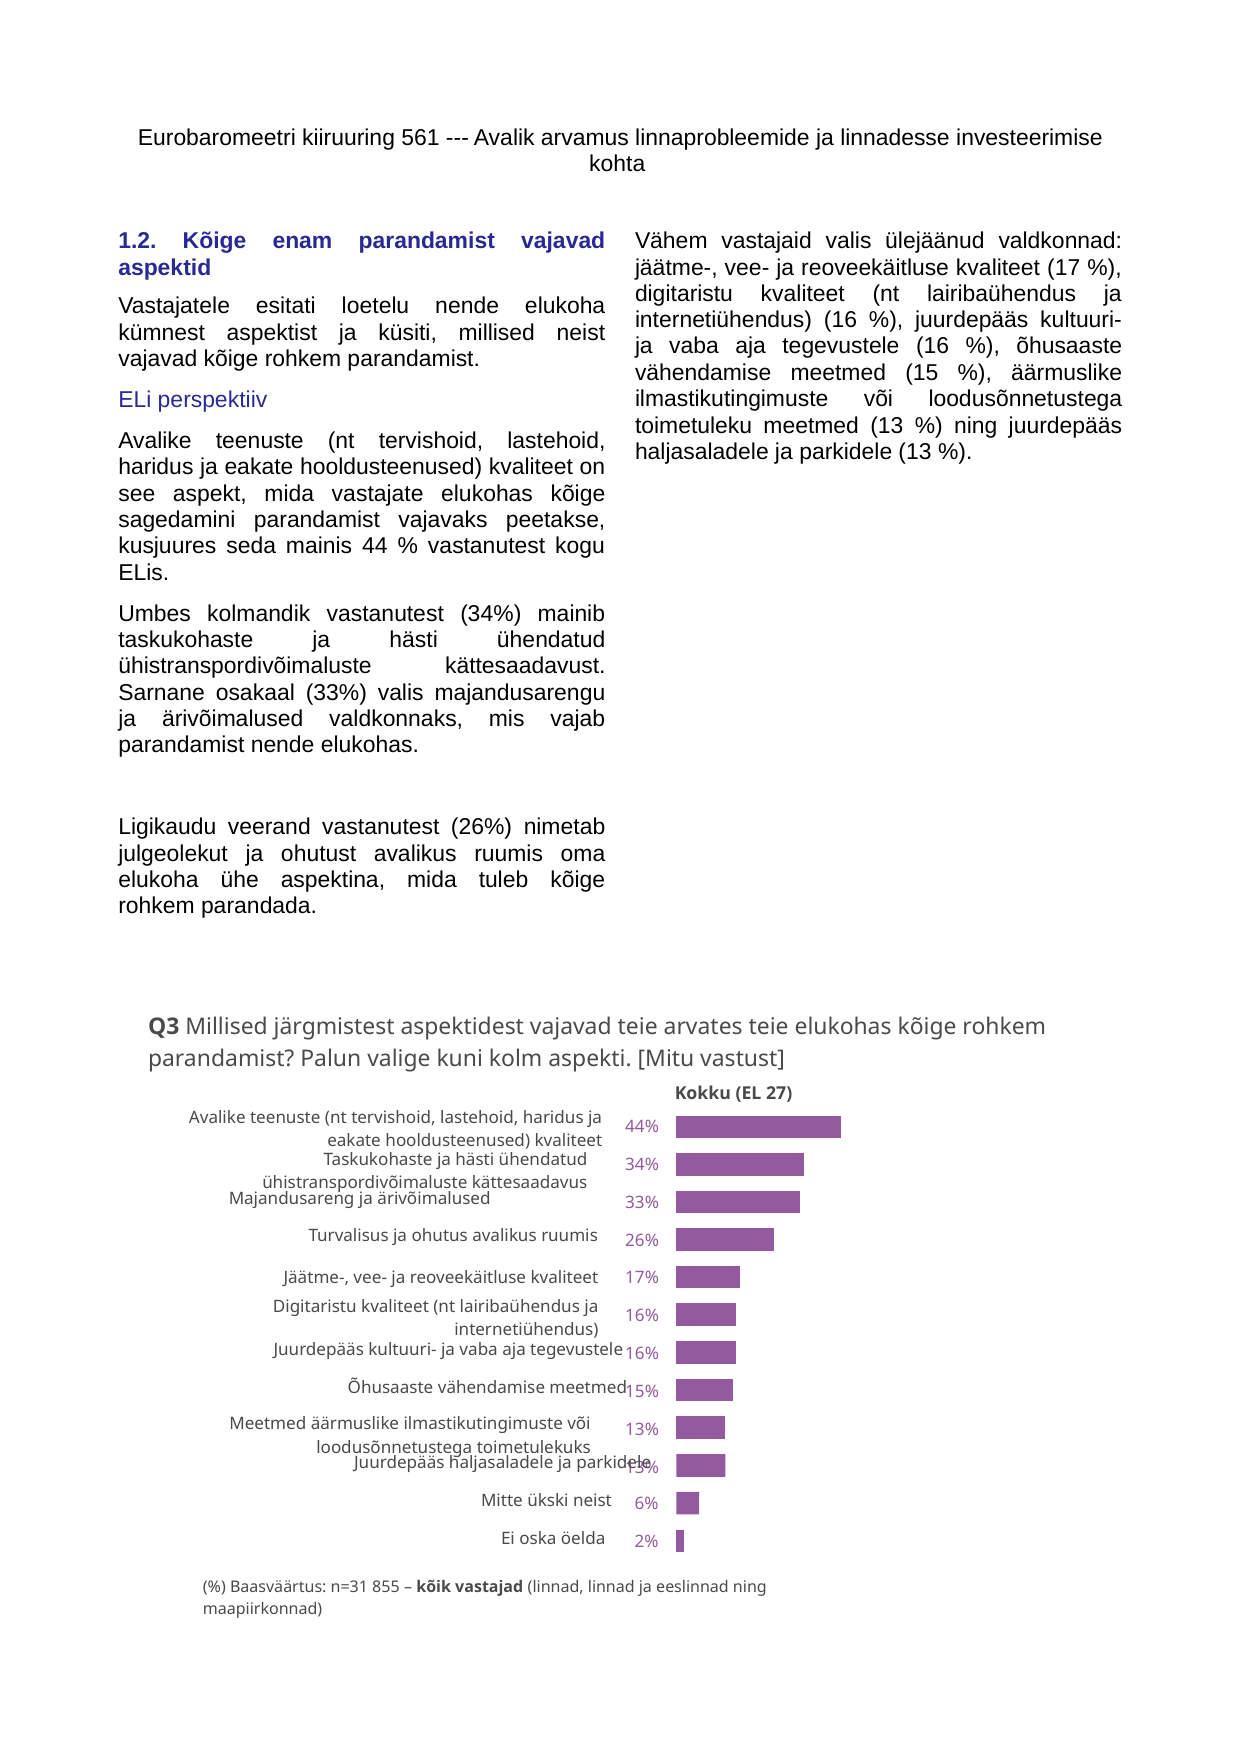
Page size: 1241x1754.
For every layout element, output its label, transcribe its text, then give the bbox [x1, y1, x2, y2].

text Umbes kolmandik vastanutest (34%) mainib taskukohaste ja hästi ühendatud ühistranspordivõimaluste kättesaadavust. Sarnane osakaal (33%) valis majandusarengu ja ärivõimalused valdkonnaks, mis vajab parandamist nende elukohas. [118, 599, 605, 758]
text Vähem vastajaid valis ülejäänud valdkonnad: jäätme-, vee- ja reoveekäitluse kvaliteet (17 %), digitaristu kvaliteet (nt lairibaühendus ja internetiühendus) (16 %), juurdepääs kultuuri- ja vaba aja tegevustele (16 %), õhusaaste vähendamise meetmed (15 %), äärmuslike ilmastikutingimuste või loodusõnnetustega toimetuleku meetmed (13 %) ning juurdepääs haljasaladele ja parkidele (13 %). [635, 227, 1122, 464]
text Vastajatele esitati loetelu nende elukoha kümnest aspektist ja küsiti, millised neist vajavad kõige rohkem parandamist. [118, 292, 605, 371]
text ELi perspektiiv [118, 386, 605, 412]
text Avalike teenuste (nt tervishoid, lastehoid, haridus ja eakate hooldusteenused) kvaliteet on see aspekt, mida vastajate elukohas kõige sagedamini parandamist vajavaks peetakse, kusjuures seda mainis 44 % vastanutest kogu ELis. [118, 427, 605, 585]
text Ligikaudu veerand vastanutest (26%) nimetab julgeolekut ja ohutust avalikus ruumis oma elukoha ühe aspektina, mida tuleb kõige rohkem parandada. [118, 813, 605, 919]
subtitle 1.2. Kõige enam parandamist vajavad aspektid [118, 227, 605, 280]
